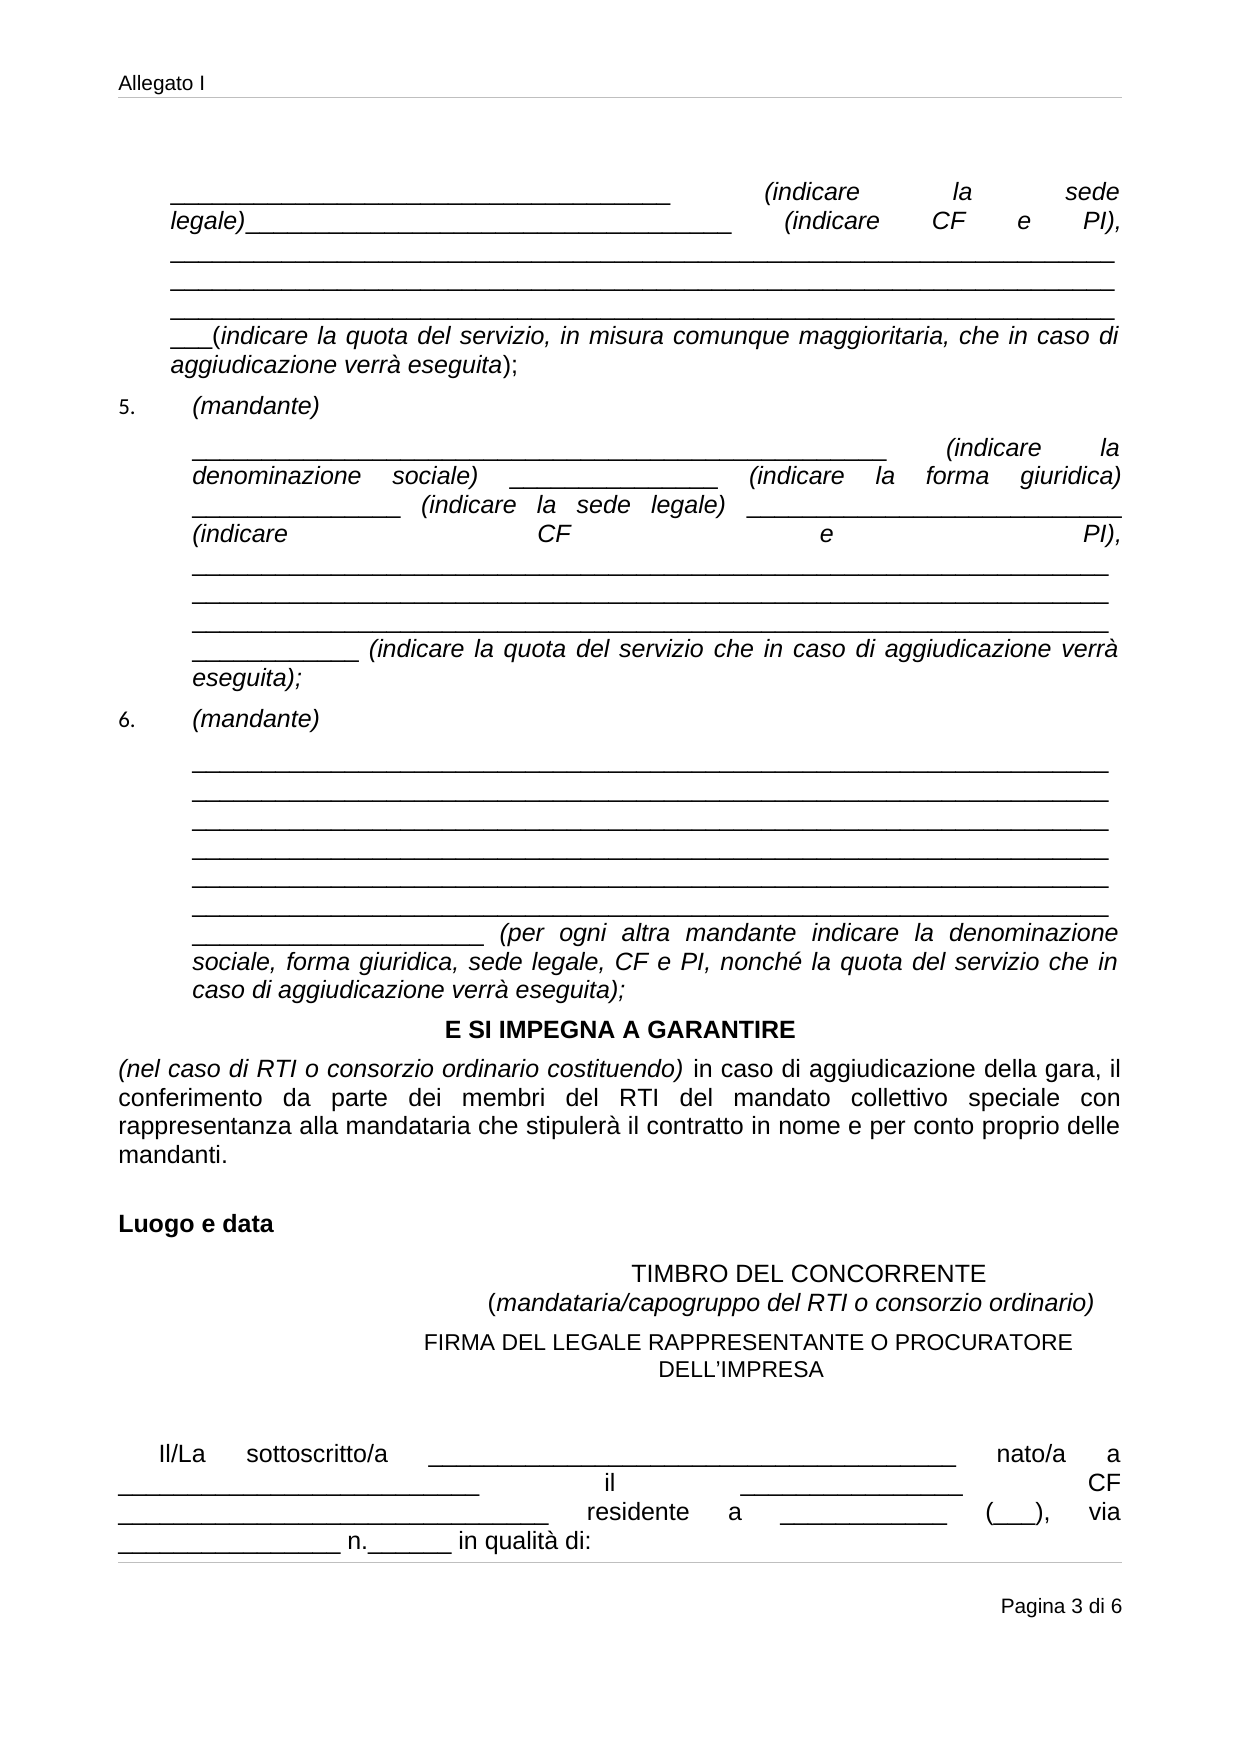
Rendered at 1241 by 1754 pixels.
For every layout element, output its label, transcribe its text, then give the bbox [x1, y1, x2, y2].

text TIMBRO DEL CONCORRENTE (mandataria/capogruppo del RTI o consorzio ordinario) [118, 1259, 1122, 1316]
list (mandante) [118, 704, 1122, 733]
text E SI IMPEGNA A GARANTIRE [118, 1015, 1122, 1043]
text _________________________________________________________________________________________________________________________________________________________________________________________________________________________________________________________________________________________________________________________________________________________________________________________________________________________________ (per ogni altra mandante indicare la denominazione sociale, forma giuridica, sede legale, CF e PI, nonché la quota del servizio che in caso di aggiudicazione verrà eseguita); [192, 746, 1122, 1004]
text (nel caso di RTI o consorzio ordinario costituendo) in caso di aggiudicazione della gara, il conferimento da parte dei membri del RTI del mandato collettivo speciale con rappresentanza alla mandataria che stipulerà il contratto in nome e per conto proprio delle mandanti. [118, 1054, 1122, 1169]
text FIRMA DEL LEGALE RAPPRESENTANTE O PROCURATORE [118, 1327, 1122, 1356]
text Luogo e data [118, 1209, 1122, 1238]
list (mandante) [118, 391, 1122, 420]
text Il/La sottoscritto/a ______________________________________ nato/a a __________________________ il ________________ CF _______________________________ residente a ____________ (___), via ________________ n.______ in qualità di: [118, 1439, 1122, 1554]
text __________________________________________________ (indicare la denominazione sociale) _______________ (indicare la forma giuridica) _______________ (indicare la sede legale) ___________________________ (indicare CF e PI), __________________________________________________________________________________________________________________________________________________________________________________________________________________ (indicare la quota del servizio che in caso di aggiudicazione verrà eseguita); [192, 433, 1122, 691]
list ____________________________________ (indicare la sede legale)___________________________________ (indicare CF e PI), _______________________________________________________________________________________________________________________________________________________________________________________________________________(indicare la quota del servizio, in misura comunque maggioritaria, che in caso di aggiudicazione verrà eseguita); [133, 177, 1122, 378]
text DELL’IMPRESA [118, 1356, 1122, 1382]
